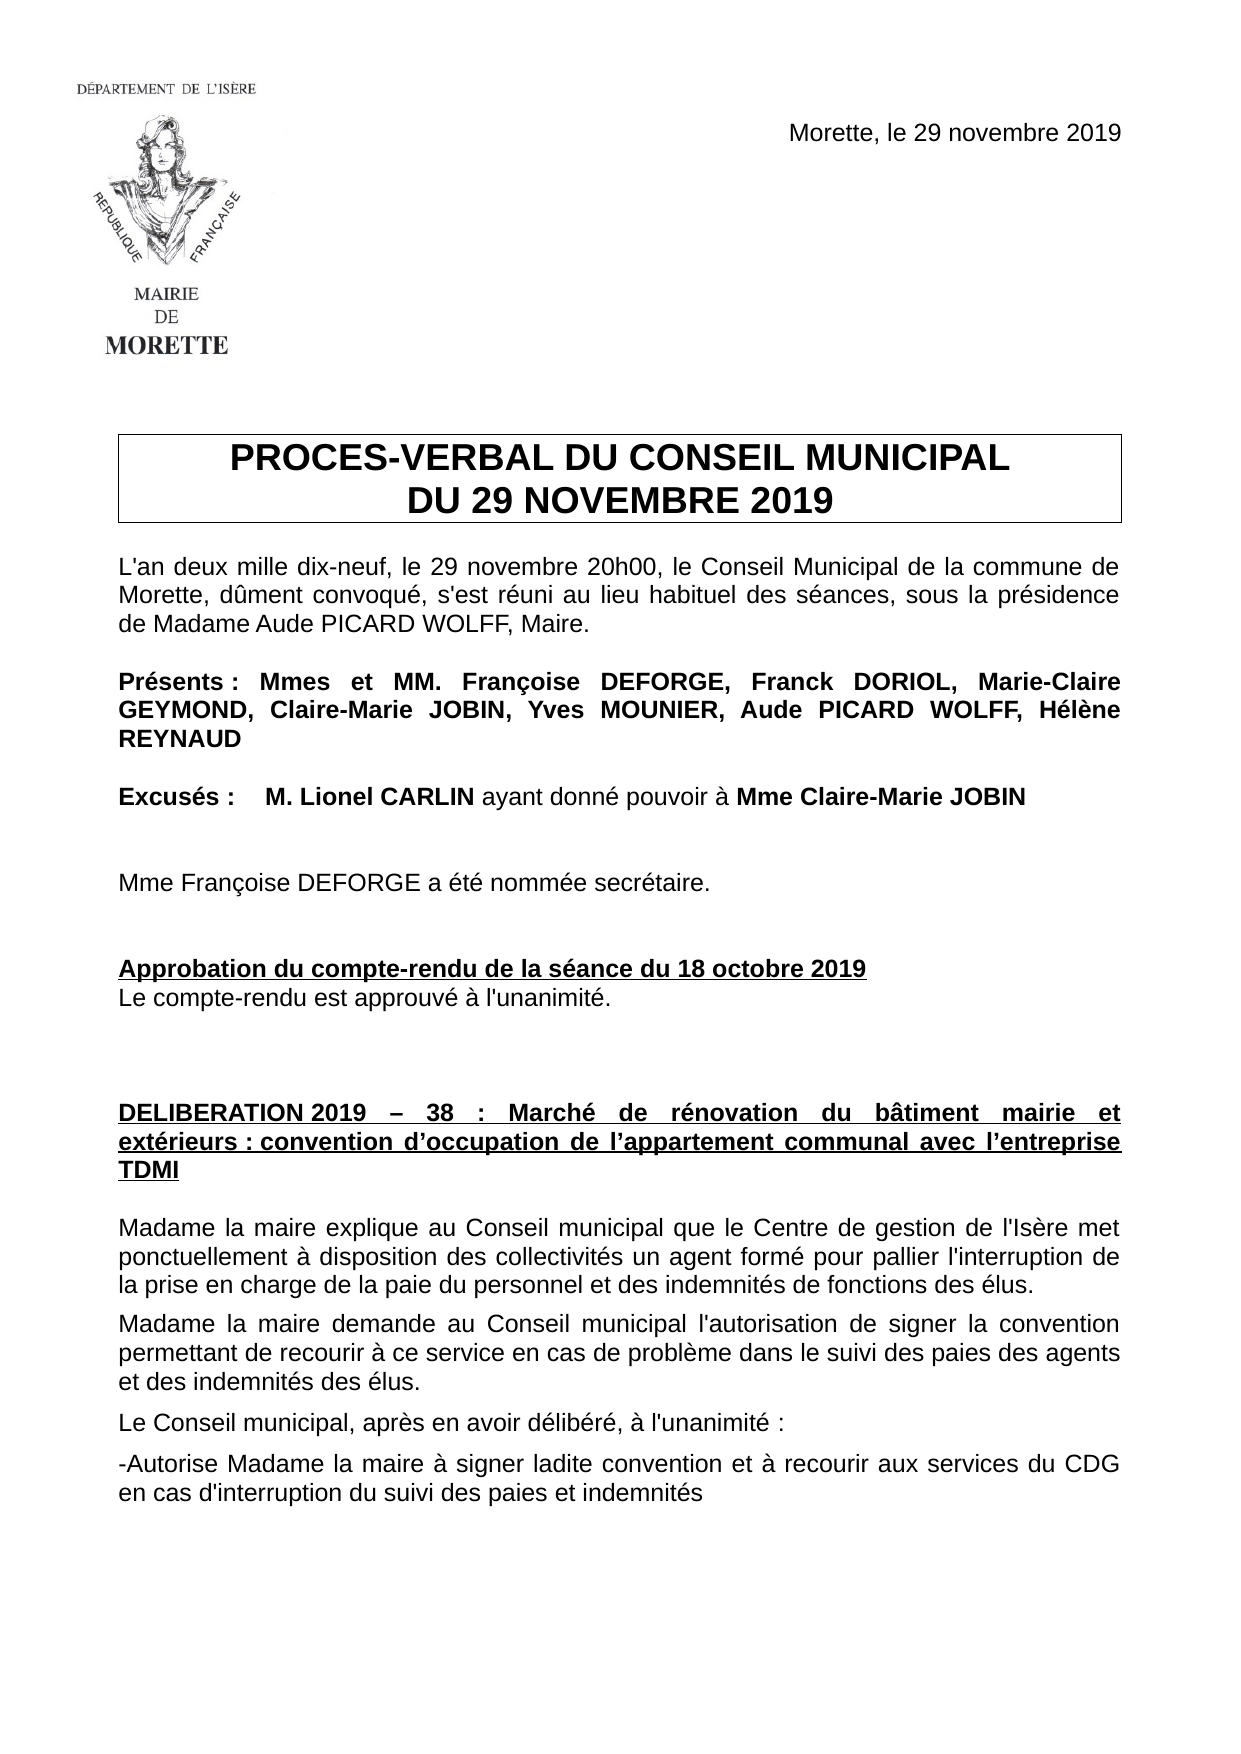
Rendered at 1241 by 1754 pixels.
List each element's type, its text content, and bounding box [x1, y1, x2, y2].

text Madame la maire demande au Conseil municipal l'autorisation de signer la convention permettant de recourir à ce service en cas de problème dans le suivi des paies des agents et des indemnités des élus. [118, 1309, 1122, 1396]
text DELIBERATION 2019 – 38 : Marché de rénovation du bâtiment mairie et extérieurs : convention d’occupation de l’appartement communal avec l’entreprise [118, 1098, 1122, 1151]
picture [44, 64, 291, 383]
text -Autorise Madame la maire à signer ladite convention et à recourir aux services du CDG en cas d'interruption du suivi des paies et indemnités [118, 1449, 1122, 1507]
text TDMI [118, 1153, 1122, 1184]
text Mme Françoise DEFORGE a été nommée secrétaire. [118, 868, 1122, 896]
text Le compte-rendu est approuvé à l'unanimité. [118, 983, 1122, 1011]
text DU 29 NOVEMBRE 2019 [119, 477, 1121, 522]
text Madame la maire explique au Conseil municipal que le Centre de gestion de l'Isère met ponctuellement à disposition des collectivités un agent formé pour pallier l'interruption de la prise en charge de la paie du personnel et des indemnités de fonctions des élus. [118, 1213, 1122, 1299]
text L'an deux mille dix-neuf, le 29 novembre 20h00, le Conseil Municipal de la commune de Morette, dûment convoqué, s'est réuni au lieu habituel des séances, sous la présidence de Madame Aude PICARD WOLFF, Maire. [118, 551, 1122, 638]
text Morette, le 29 novembre 2019 [291, 118, 1122, 147]
text Approbation du compte-rendu de la séance du 18 octobre 2019 [118, 954, 1122, 983]
text PROCES-VERBAL DU CONSEIL MUNICIPAL [119, 435, 1121, 477]
text Le Conseil municipal, après en avoir délibéré, à l'unanimité : [118, 1408, 1122, 1437]
text Présents : Mmes et MM. Françoise DEFORGE, Franck DORIOL, Marie-Claire GEYMOND, Claire-Marie JOBIN, Yves MOUNIER, Aude PICARD WOLFF, Hélène REYNAUD [118, 666, 1122, 753]
text Excusés : M. Lionel CARLIN ayant donné pouvoir à Mme Claire-Marie JOBIN [118, 781, 1122, 810]
